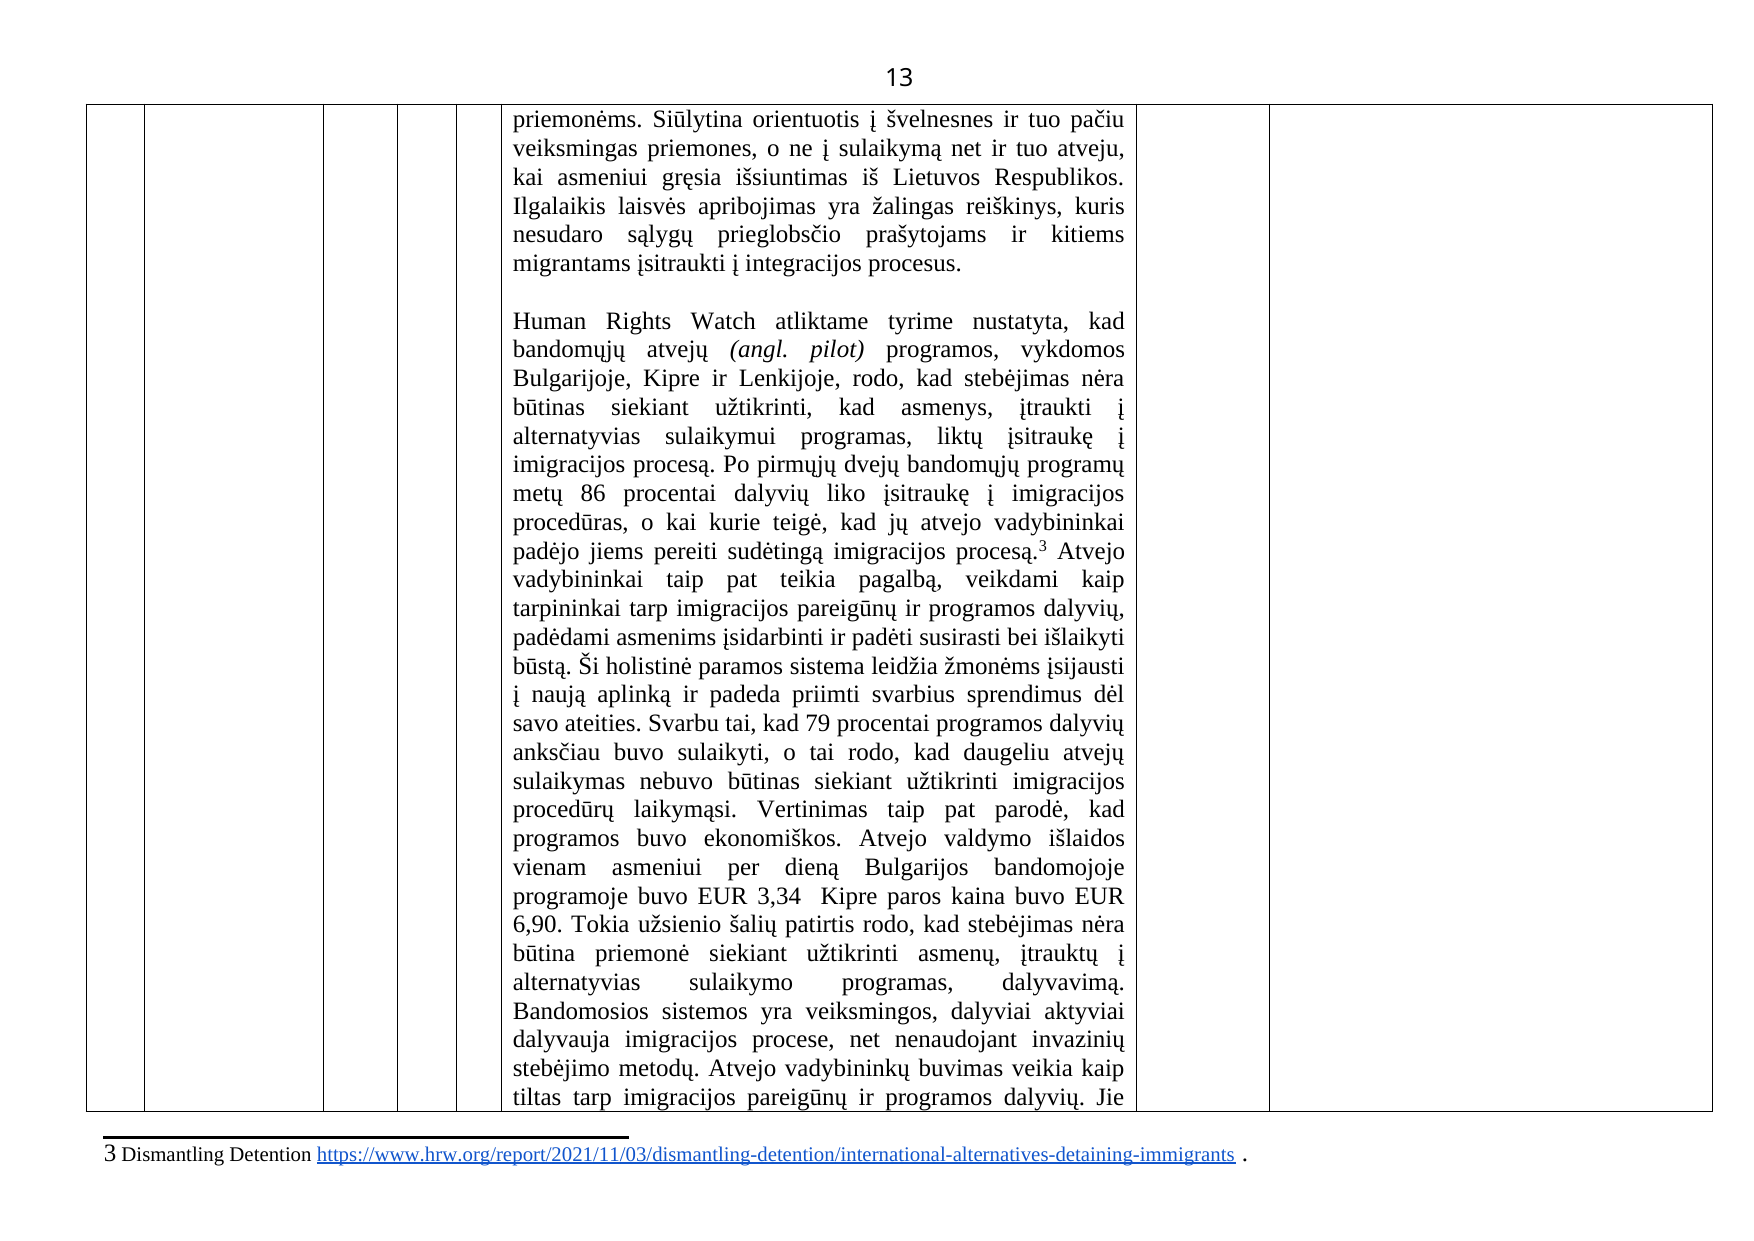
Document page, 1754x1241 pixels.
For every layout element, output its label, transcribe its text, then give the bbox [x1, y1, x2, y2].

table_cell [398, 105, 456, 1111]
table_cell [457, 105, 501, 1111]
table_cell [87, 105, 144, 1111]
table_cell Žmogaus teisių stebėjimo institutas (ŽTSI), susipažinęs su įstatymo „Dėl užsieniečių teisinės padėties“ Nr. IX-2206 2, 3, 4, 5, 11, 28, 32, 44, 58, 62, 67, 71, 79, 85, 94, 99, 100, 101, 102, 103(1), 104, 105(2), 105(3), 105(4), 106(1), 108, 113, 114, 115, 115(1), 118, 123, 125, 140(8), 140(18), 140(19), 140(21), 140(28) straipsnių ir priedo pakeitimo ir 140(16) straipsnio pripažinimo netekusiu galios įstatymo projektu (toliau – Įstatymo Projektas), teikia pastabas ir pasiūlymus. Įstatymo projekto 114 straipsnio 5 d. naujoje redakcijoje numatyta, kad „prieglobsčio prašytojų sulaikymas turi trukti kuo trumpiau ir ne ilgiau, negu būtina pagal atitinkamą šio Įstatymo 113 straipsnio 4 dalyje nustatytą sulaikymo pagrindą, bet ne ilgiau kaip 6 mėnesius, išskyrus atvejus, kai prieglobsčio prašytojas sulaikytas šio Įstatymo 113 straipsnio 4 dalies 2 ar 5 punkte nurodytu pagrindu. Šiais atvejais sulaikymo terminas gali būti pratęstas papildomam, ne ilgesniam kaip 6 mėnesių, laikotarpiui.“ Taip pat minėto straipsnio 6 dalyje numatyta, kad „Užsieniečio sulaikymas turi trukti kuo trumpiau, bet ne ilgiau kaip 6 mėnesius, išskyrus atvejus, kai jis nebendradarbiauja siekiant jį grąžinti į užsienio valstybę ar išsiųsti iš Lietuvos Respublikos (atsisako pateikti apie save duomenis, teikia klaidinančią informaciją ir pan.) arba negaunami reikiami dokumentai tokio užsieniečio grąžinimui į užsienio valstybę ar išsiuntimui iš Lietuvos Respublikos. Šiais atvejais sulaikymo terminas gali būti pratęstas papildomam, ne ilgesniam kaip 12 mėnesių, laikotarpiui. Į šioje dalyje nustatytą sulaikymo terminą neįskaičiuojama sulaikymo pagal atitinkamą Įstatymo 113 straipsnio 4 dalyje nustatytą sulaikymo pagrindą trukmė, jei užsienietis buvo sulaikytas prašymo suteikti prieglobstį nagrinėjimo metu.“ Įstatymo projekte numatyti terminai išlieka ilgi – užsienietis sulaikomas iki 6 mėnesių, o esant papildomoms aplinkybėms asmuo gali būti sulaikomas iki 12 mėnesių. Tai reiškia, kad užsieniečio judėjimo laisvė gali būti apribota iki 12 mėnesių, kol bus priimtas atitinkamas sprendimas. Prieglobsčio prašytojas gali būti sulaikytas iki 6 mėnesių. 2008 m. gruodžio 16 d. Europos Parlamento ir Tarybos direktyva 2008/115/EB dėl bendrų nelegaliai esančių trečiųjų šalių piliečių grąžinimo standartų ir tvarkos valstybėse narėse numato, kad sulaikymas turi trukti kuo trumpiau ir būti taikomas tik tol, kol tinkamai vykdomas pasiruošimas išsiuntimui. Taip pat svarbu, kad sprendimą sulaikyti priimtų administracinės ar teisminės institucijos ir atsižvelgtų į kiekvieną asmens situaciją individualiai. Kiekvienu atveju sulaikymas peržiūrimas pagrįstais laiko tarpais atitinkamo trečiosios šalies piliečio prašymu arba ex officio. Pratęstų sulaikymo laikotarpių atveju teisminė institucija prižiūri, kaip atliekamos peržiūros. Atkreiptinas dėmesys, kad Hassen El Dridi byloje Europos Sąjungos Teisingumo Teismas nusprendė, kad sulaikymas pagal Grąžinimo direktyvą turi būti taikomas tik išsiuntimo tikslais ir kai kitų švelnesnių priverstinių priemonių nepakanka. Valstybės institucijos turi siekti kuo greičiau nustatyti visas svarbias aplinkybes ir priimti atitinkamus sprendimus, taip pat labai svarbu, kad asmens sulaikymas būtų kraštutinė priemonė, o vietoje sulaikymo daugiau dėmesio būtų skiriama alternatyvioms sulaikymui priemonėms. Siūlytina orientuotis į švelnesnes ir tuo pačiu veiksmingas priemones, o ne į sulaikymą net ir tuo atveju, kai asmeniui gręsia išsiuntimas iš Lietuvos Respublikos. Ilgalaikis laisvės apribojimas yra žalingas reiškinys, kuris nesudaro sąlygų prieglobsčio prašytojams ir kitiems migrantams įsitraukti į integracijos procesus. Human Rights Watch atliktame tyrime nustatyta, kad bandomųjų atvejų (angl. pilot) programos, vykdomos Bulgarijoje, Kipre ir Lenkijoje, rodo, kad stebėjimas nėra būtinas siekiant užtikrinti, kad asmenys, įtraukti į alternatyvias sulaikymui programas, liktų įsitraukę į imigracijos procesą. Po pirmųjų dvejų bandomųjų programų metų 86 procentai dalyvių liko įsitraukę į imigracijos procedūras, o kai kurie teigė, kad jų atvejo vadybininkai padėjo jiems pereiti sudėtingą imigracijos procesą. Atvejo vadybininkai taip pat teikia pagalbą, veikdami kaip tarpininkai tarp imigracijos pareigūnų ir programos dalyvių, padėdami asmenims įsidarbinti ir padėti susirasti bei išlaikyti būstą. Ši holistinė paramos sistema leidžia žmonėms įsijausti į naują aplinką ir padeda priimti svarbius sprendimus dėl savo ateities. Svarbu tai, kad 79 procentai programos dalyvių anksčiau buvo sulaikyti, o tai rodo, kad daugeliu atvejų sulaikymas nebuvo būtinas siekiant užtikrinti imigracijos procedūrų laikymąsi. Vertinimas taip pat parodė, kad programos buvo ekonomiškos. Atvejo valdymo išlaidos vienam asmeniui per dieną Bulgarijos bandomojoje programoje buvo EUR 3,34 Kipre paros kaina buvo EUR 6,90. Tokia užsienio šalių patirtis rodo, kad stebėjimas nėra būtina priemonė siekiant užtikrinti asmenų, įtrauktų į alternatyvias sulaikymo programas, dalyvavimą. Bandomosios sistemos yra veiksmingos, dalyviai aktyviai dalyvauja imigracijos procese, net nenaudojant invazinių stebėjimo metodų. Atvejo vadybininkų buvimas veikia kaip tiltas tarp imigracijos pareigūnų ir programos dalyvių. Jie suteikia vertingos paramos, patarimų ir tarpininkavimo, o tai gali žymiai pagerinti abiejų šalių bendravimą ir supratimą. Tai prisideda prie sklandesnio imigracijos proceso ir sumažina konfliktų ar nesusipratimų tikimybę, taip pat tokia sistema padeda lengviau spręsti iššūkius, su kuriais dažnai susiduria imigrantai persikeldami į naują šalį. Alternatyvios priemonės gali būti daug veiksmingesnės ir ne tokios žalingos kaip sulaikymas. Sulaikymas gali turėti rimtų neigiamų padarinių asmenų psichinei sveikatai ir gerovei. Tai gali sukelti depresiją, nerimą ir traumą, ypač kai sulaikytieji nėra tikri dėl savo sulaikymo trukmės ir priežasčių, negauna su sulaikymu susijusios teisinės pagalbos, neturi realių galimybių skųsti tokį sulaikymą teisminei institucijai. Sulaikyti prieglobsčio prašytojai dažnu atveju ne tik nežinojo kiek laiko bus uždaryti, bet ir nežinojo dėl kokių priežasčių jiems taikomas sulaikymas. Seimo kontrolierių įstaigos 2022 m. ataskaitoje atkreipiamas dėmesys į tokią susidariusią situaciją. Kybartų URC apgyvendinti užsieniečiai nebuvo tinkamai informuojami apie savo teisinę padėtį, jų atžvilgiu atliekamas su prieglobsčio nagrinėjimu susijusias procedūras ir terminus, užsieniečiai susidūrė su teisinės pagalbos prieinamumo problemomis. Nustatyta, kad valstybės garantuojama teisinė pagalba buvo užtikrinama tik formaliai. Taip pat buvo užfiksuota, kad užsieniečiai, kuriems buvo skirtas valstybės garantuojamos teisinės pagalbos advokatas, nebuvo su juo susitikę ar kokiu kitu būdu kontaktavę. Lietuvos Raudonasis Kryžius teminėje ataskaitoje „Užsieniečių prieiga prie prieglobsčio procedūrų ir valstybės garantuojamos teisinės pagalbos apgyvendinimo centruose“, kurioje buvo apibendrinti 2022 m. vasario–kovo mėnesiais atliktos stebėsenos ir jos metu darytos užsieniečių apklausos rezultatai, pastebi, kad buvo užfiksuota nemažai atvejų, kai užsieniečiai neturėjo ir negavo pakankamai informacijos apie jiems taikytinas procedūras, įskaitant informaciją apie jų teisinę padėtį ir prašymo nagrinėjimo eigą. Taip pat buvo identifikuota nemažai probleminių aspektų, susijusių su valstybės garantuojamos teisinės pagalbos teikimu. Pažymėtina ir tai, kad sulaikymas gali atskirti imigrantus nuo šeimų, sukelti emocinių kančių ir sutrikdyti šeimos struktūras. Tai gali būti ypač žalinga vaikams ir jų vystymuisi. Ilgas sulaikymo laikotarpis taip pat gali trukdyti imigrantams integruotis į visuomenę. Nesant galimybės gauti išsilavinimą, įsidarbinti ir įsitraukti į bendruomenę, jiems gali būti sunkiau tapti produktyviais priimančiosios šalies nariais. Valstybės narės, prieš sulaikydamos prieglobsčio prašytojus, turi apsvarstyti sulaikymui alternatyvias priemones. 2013 m. birželio 26 d. Europos Parlamento ir Tarybos direktyvoje 2013/33/ES, kuria nustatomos normos dėl tarptautinės apsaugos prašytojų priėmimo, numatyta, kad prašytojai gali būti sulaikomi tik šioje direktyvoje labai aiškiai apibrėžtomis išimtinėmis aplinkybėmis, laikantis būtinumo ir proporcingumo principų, kiek tai susiję su tokio sulaikymo pobūdžiu (sic) ir tikslu“. Minėtoje Direktyvoje numatomos tokios alternatyvios priemonės: Įpareigojimas reguliariai prisistatyti į atitinkamas institucijas. Vykstant prieglobsčio nustatymo procedūrai, tarptautinės apsaugos prašytojas gali būti įpareigotas periodiškai prisistatyti į imigracijos ar kitas valdžios institucijas, pavyzdžiui, policiją ar kompetentingą prieglobsčio tarnybą. Pareiga neišvykti iš nustatytos vietos. Gali būti reikalaujama, kad prieglobsčio prašytojai apsigyventų konkrečiu adresu arba konkrečiame administraciniame regione, kol bus nustatytas jų statusas. Jei jie nori pakeisti adresą tame pačiame administraciniame regione, jiems gali tekti informuoti valdžios institucijas. Jei jie nori keliauti arba išvykti iš regiono, jiems gali tekti gauti išankstinį leidimą. Jie gali būti įpareigoti apsigyventi paskirtame atvirame arba pusiau atvirame priėmimo centre ir laikytis tokio centro taisyklių ir nuostatų. Tačiau turi būti gerbiama bendra judėjimo laisvė centre ir už jo ribų ir jokiu būdu negali būti taikoma sulaikymo forma. Užstatas finansinės garantijos / pasižadėjimo pavidalu. Gali būti reikalaujama pateikti finansinę garantiją arba sumokėti užstatą. Tokiais atvejais nurodyta suma turėtų būti pritaikyta pagal individualias aplinkybes, todėl ji turėtų būti pagrįsta atsižvelgiant į konkrečią prieglobsčio prašytojų padėtį ir ne tokia didelė, kad dėl jos būtų diskriminuojami asmenys, turintys ribotas pinigines lėšas. Bet koks negalėjimas to padaryti, pasibaigęs sulaikymu (ar jo pratęsimu), reikštų, kad sistema yra savavališka. Nėra jokios priežasties, dėl kurios trečioji šalis negalėtų pateikti finansinės garantijos ar sumokėti užstato. Kitos alternatyvios priemonės (dokumentų pateikimas arba atidavimas, elektroninė stebėsena, asmeninis laiduotojas.) Sulaikymas, jeigu yra būtinas, turėtų būti numatytas kiek įmanoma trumpesniam laikotarpiui, nesiekiant išnaudoti galimybės asmenį sulaikyti visą galimą terminą. Dažnu atveju prieglobsčio prašytojai įvardija perpildytas, antisanitarines ir net pavojingas sąlygas sulaikymo centruose. Byloje S.M.H prieš Lietuvą buvo iškelti reikšmingi klausimai ne vien dėl sulaikymo, bet ir dėl sulaikymo sąlygų - pareiškėjas skundžiasi dėl sąlygų užsieniečių registracijos centre Kybartuose. Patalpos, kuriose buvo laikomas pareiškėjas, yra buvęs kalėjimas ir jis nebuvo pritaikytas prieglobsčio prašytojams apgyvendinti. Į netinkamas sulaikytų asmenų apgyvendinimo sąlygas atkreipė dėmesį ir Lygių galimybių kontrolieriaus tarnyba nepriklausomos apžvalgos ataskaitoje. Kybartų URC esančiose prausyklose nebuvo karšto vandens, o dušas su karštu vandeniu gyventojams buvo prieinamas maždaug kas penkias dienas, slankiu grafiku. Medininkų URC, Ruklos PPC ir Pabradės URC patekti į tualetų ir prausyklų patalpas buvo galima tik pereinant per centro teritoriją. Gyventojai esant prastam orui norėję nueiti į tualetą naktį ar grįžti po dušo turėjo eiti per šaltį. Medininkų URC, Kybartų URC ir Pabradės URC gyventojams buvo tiekiamas nepakankamos kokybės maistas, pranešta, kad maistas kurį pakuotėse gaudavo gyventojai dažnai būdavo pasibaigusio galiojimo. Seimo kontrolierių įstaigos ataskaitoje, taip pat atkreiptas dėmesys į gyvenimo sąlygas. Užsieniečių apgyvendinimo sąlygos Kybartų URC A sektoriuje (ženkliai mažesnis nei nustatytas minimalus vienam asmeniui tenkantis gyvenamasis plotas; privačios erdvės nebuvimas; baldų, įrangos ir kito inventoriaus stoka; itin griežti judėjimo ribojimai; galimybių pasirūpinti asmens ir aplinkos higiena stoka; nepakankamas sanitarinių mazgų skaičius; švaros ir higienos bendrojo naudojimo patalpose stoka, ventiliacijos nepakankamumas ir kt.) nebuvo užtikrintos tinkamai. Svarbu atsižvelgti ir į darbuotojų poreikius – darbuotojams dažnai tekdavo dirbti itin dideliu darbo krūviu, dėl to jie būdavo pervargę ir įsitempę ir dažnu atveju tekdavo atlikti funkcijas nepriskirtas pagal jų užimamas pareigas. Nemaža dalis VSAT ir PPC darbuotojų teigė dažnai turėję atlikti Migracijos departamento darbuotojų funkcijas, kam neturėjo kvalifikacijos ir reikiamos informacijos. Sulaikymo taikymas tik itin būtinais atvejais padėtų išspręsti didžiąją dalį susiklosčiųsių iššūkių - darbuotojams būtų lengviau įgyvendinti savo funkcijas tinkamai ir laikantis teisės aktų numatytų darbo laiko normatyvų, o esant mažesniam skaičiui sulaikytųjų būtų galima užtikrinti jiems oresnių, humaniškesnių sąlygų buvimą. <...> [502, 105, 1136, 1111]
table_cell [145, 105, 323, 1111]
table_cell [324, 105, 397, 1111]
table_cell [1137, 105, 1269, 1111]
table_cell [1270, 105, 1712, 1111]
